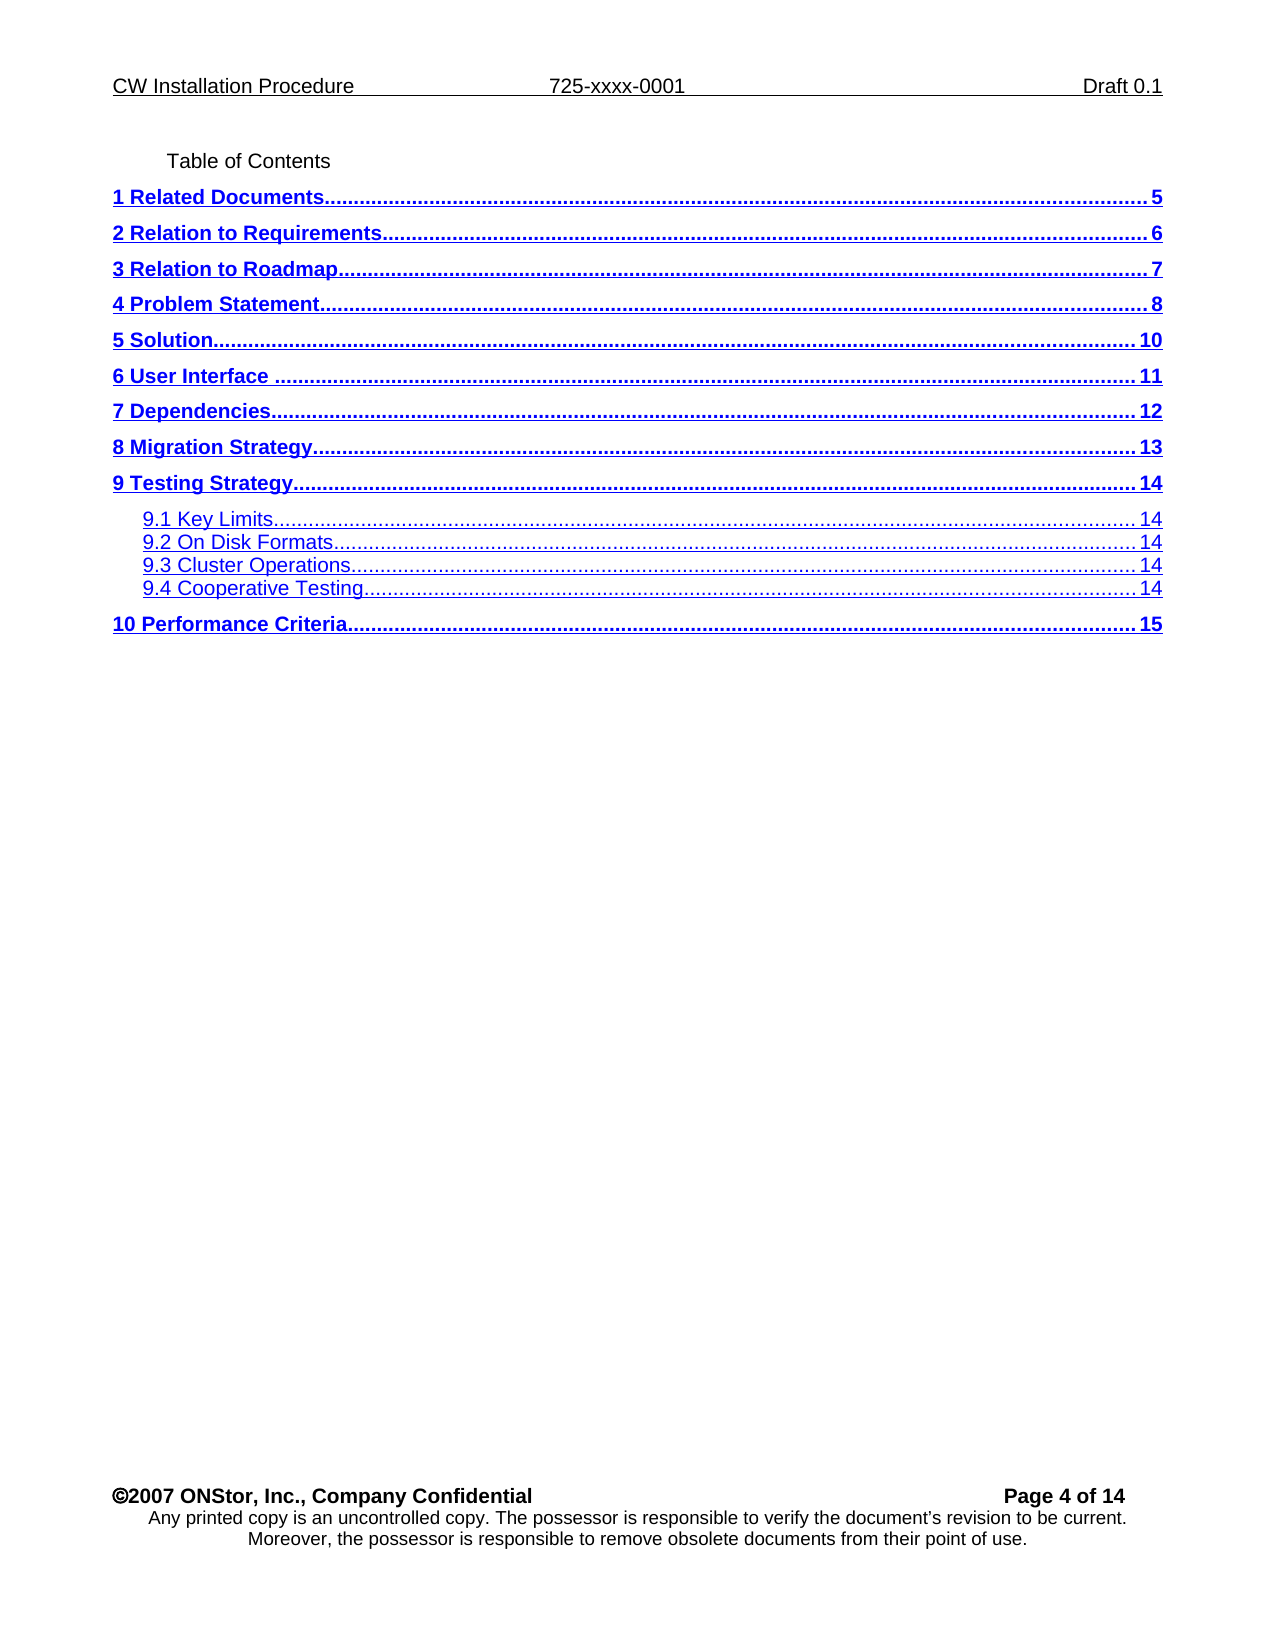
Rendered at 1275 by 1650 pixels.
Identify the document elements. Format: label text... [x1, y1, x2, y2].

text Table of Contents [166, 150, 1162, 173]
text 6 User Interface 11 [112, 364, 1162, 385]
text 2 Relation to Requirements 6 [112, 221, 1162, 242]
text 9.4 Cooperative Testing 14 [142, 577, 1162, 597]
text 9 Testing Strategy 14 [112, 472, 1162, 492]
text 9.1 Key Limits 14 [142, 507, 1162, 528]
text 1 Related Documents 5 [112, 186, 1162, 206]
text 10 Performance Criteria 15 [112, 613, 1162, 633]
text 8 Migration Strategy 13 [112, 436, 1162, 456]
text 4 Problem Statement 8 [112, 293, 1162, 313]
text 7 Dependencies 12 [112, 400, 1162, 420]
text 3 Relation to Roadmap 7 [112, 257, 1162, 277]
text 5 Solution 10 [112, 329, 1162, 349]
text 9.3 Cluster Operations 14 [142, 554, 1162, 574]
text 9.2 On Disk Formats 14 [142, 531, 1162, 551]
